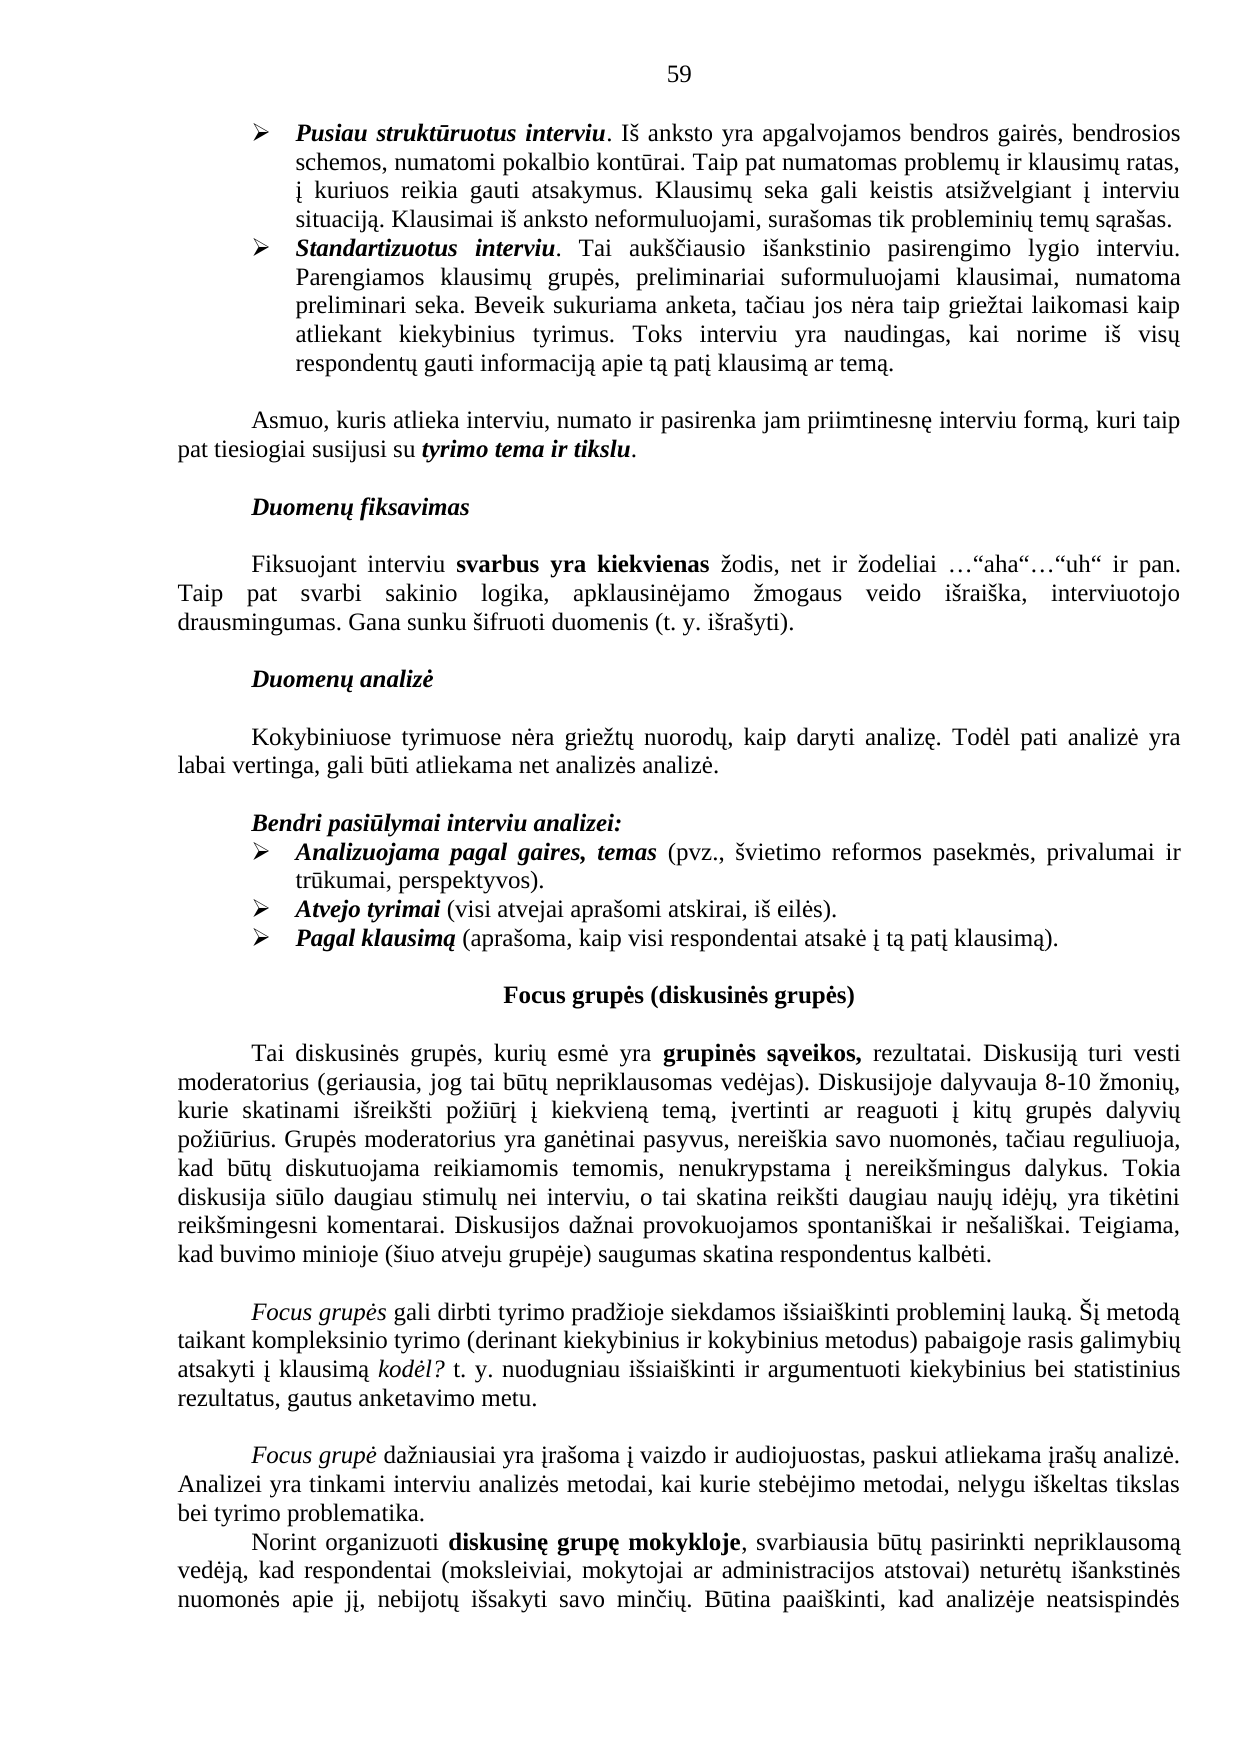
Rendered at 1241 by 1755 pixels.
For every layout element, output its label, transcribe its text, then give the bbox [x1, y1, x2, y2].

text  Pagal klausimą (aprašoma, kaip visi respondentai atsakė į tą patį klausimą). [251, 923, 1181, 952]
text Duomenų fiksavimas [177, 492, 1181, 521]
text Focus grupė dažniausiai yra įrašoma į vaizdo ir audiojuostas, paskui atliekama įrašų analizė. Analizei yra tinkami interviu analizės metodai, kai kurie stebėjimo metodai, nelygu iškeltas tikslas bei tyrimo problematika. [177, 1441, 1181, 1527]
text Duomenų analizė [177, 664, 1181, 693]
text Focus grupės (diskusinės grupės) [177, 981, 1181, 1009]
text Norint organizuoti diskusinę grupę mokykloje, svarbiausia būtų pasirinkti nepriklausomą vedėją, kad respondentai (moksleiviai, mokytojai ar administracijos atstovai) neturėtų išankstinės nuomonės apie jį, nebijotų išsakyti savo minčių. Būtina paaiškinti, kad analizėje neatsispindės [177, 1527, 1181, 1613]
text Tai diskusinės grupės, kurių esmė yra grupinės sąveikos, rezultatai. Diskusiją turi vesti moderatorius (geriausia, jog tai būtų nepriklausomas vedėjas). Diskusijoje dalyvauja 8-10 žmonių, kurie skatinami išreikšti požiūrį į kiekvieną temą, įvertinti ar reaguoti į kitų grupės dalyvių požiūrius. Grupės moderatorius yra ganėtinai pasyvus, nereiškia savo nuomonės, tačiau reguliuoja, kad būtų diskutuojama reikiamomis temomis, nenukrypstama į nereikšmingus dalykus. Tokia diskusija siūlo daugiau stimulų nei interviu, o tai skatina reikšti daugiau naujų idėjų, yra tikėtini reikšmingesni komentarai. Diskusijos dažnai provokuojamos spontaniškai ir nešališkai. Teigiama, kad buvimo minioje (šiuo atveju grupėje) saugumas skatina respondentus kalbėti. [177, 1038, 1181, 1268]
text Asmuo, kuris atlieka interviu, numato ir pasirenka jam priimtinesnę interviu formą, kuri taip pat tiesiogiai susijusi su tyrimo tema ir tikslu. [177, 406, 1181, 463]
text Focus grupės gali dirbti tyrimo pradžioje siekdamos išsiaiškinti probleminį lauką. Šį metodą taikant kompleksinio tyrimo (derinant kiekybinius ir kokybinius metodus) pabaigoje rasis galimybių atsakyti į klausimą kodėl? t. y. nuodugniau išsiaiškinti ir argumentuoti kiekybinius bei statistinius rezultatus, gautus anketavimo metu. [177, 1297, 1181, 1412]
text  Atvejo tyrimai (visi atvejai aprašomi atskirai, iš eilės). [251, 894, 1181, 923]
text Fiksuojant interviu svarbus yra kiekvienas žodis, net ir žodeliai …“aha“…“uh“ ir pan. Taip pat svarbi sakinio logika, apklausinėjamo žmogaus veido išraiška, interviuotojo drausmingumas. Gana sunku šifruoti duomenis (t. y. išrašyti). [177, 549, 1181, 636]
text Bendri pasiūlymai interviu analizei: [177, 808, 1181, 837]
text  Analizuojama pagal gaires, temas (pvz., švietimo reformos pasekmės, privalumai ir trūkumai, perspektyvos). [251, 837, 1181, 894]
text  Standartizuotus interviu. Tai aukščiausio išankstinio pasirengimo lygio interviu. Parengiamos klausimų grupės, preliminariai suformuluojami klausimai, numatoma preliminari seka. Beveik sukuriama anketa, tačiau jos nėra taip griežtai laikomasi kaip atliekant kiekybinius tyrimus. Toks interviu yra naudingas, kai norime iš visų respondentų gauti informaciją apie tą patį klausimą ar temą. [251, 233, 1181, 377]
text Kokybiniuose tyrimuose nėra griežtų nuorodų, kaip daryti analizę. Todėl pati analizė yra labai vertinga, gali būti atliekama net analizės analizė. [177, 722, 1181, 779]
text  Pusiau struktūruotus interviu. Iš anksto yra apgalvojamos bendros gairės, bendrosios schemos, numatomi pokalbio kontūrai. Taip pat numatomas problemų ir klausimų ratas, į kuriuos reikia gauti atsakymus. Klausimų seka gali keistis atsižvelgiant į interviu situaciją. Klausimai iš anksto neformuluojami, surašomas tik probleminių temų sąrašas. [251, 118, 1181, 233]
